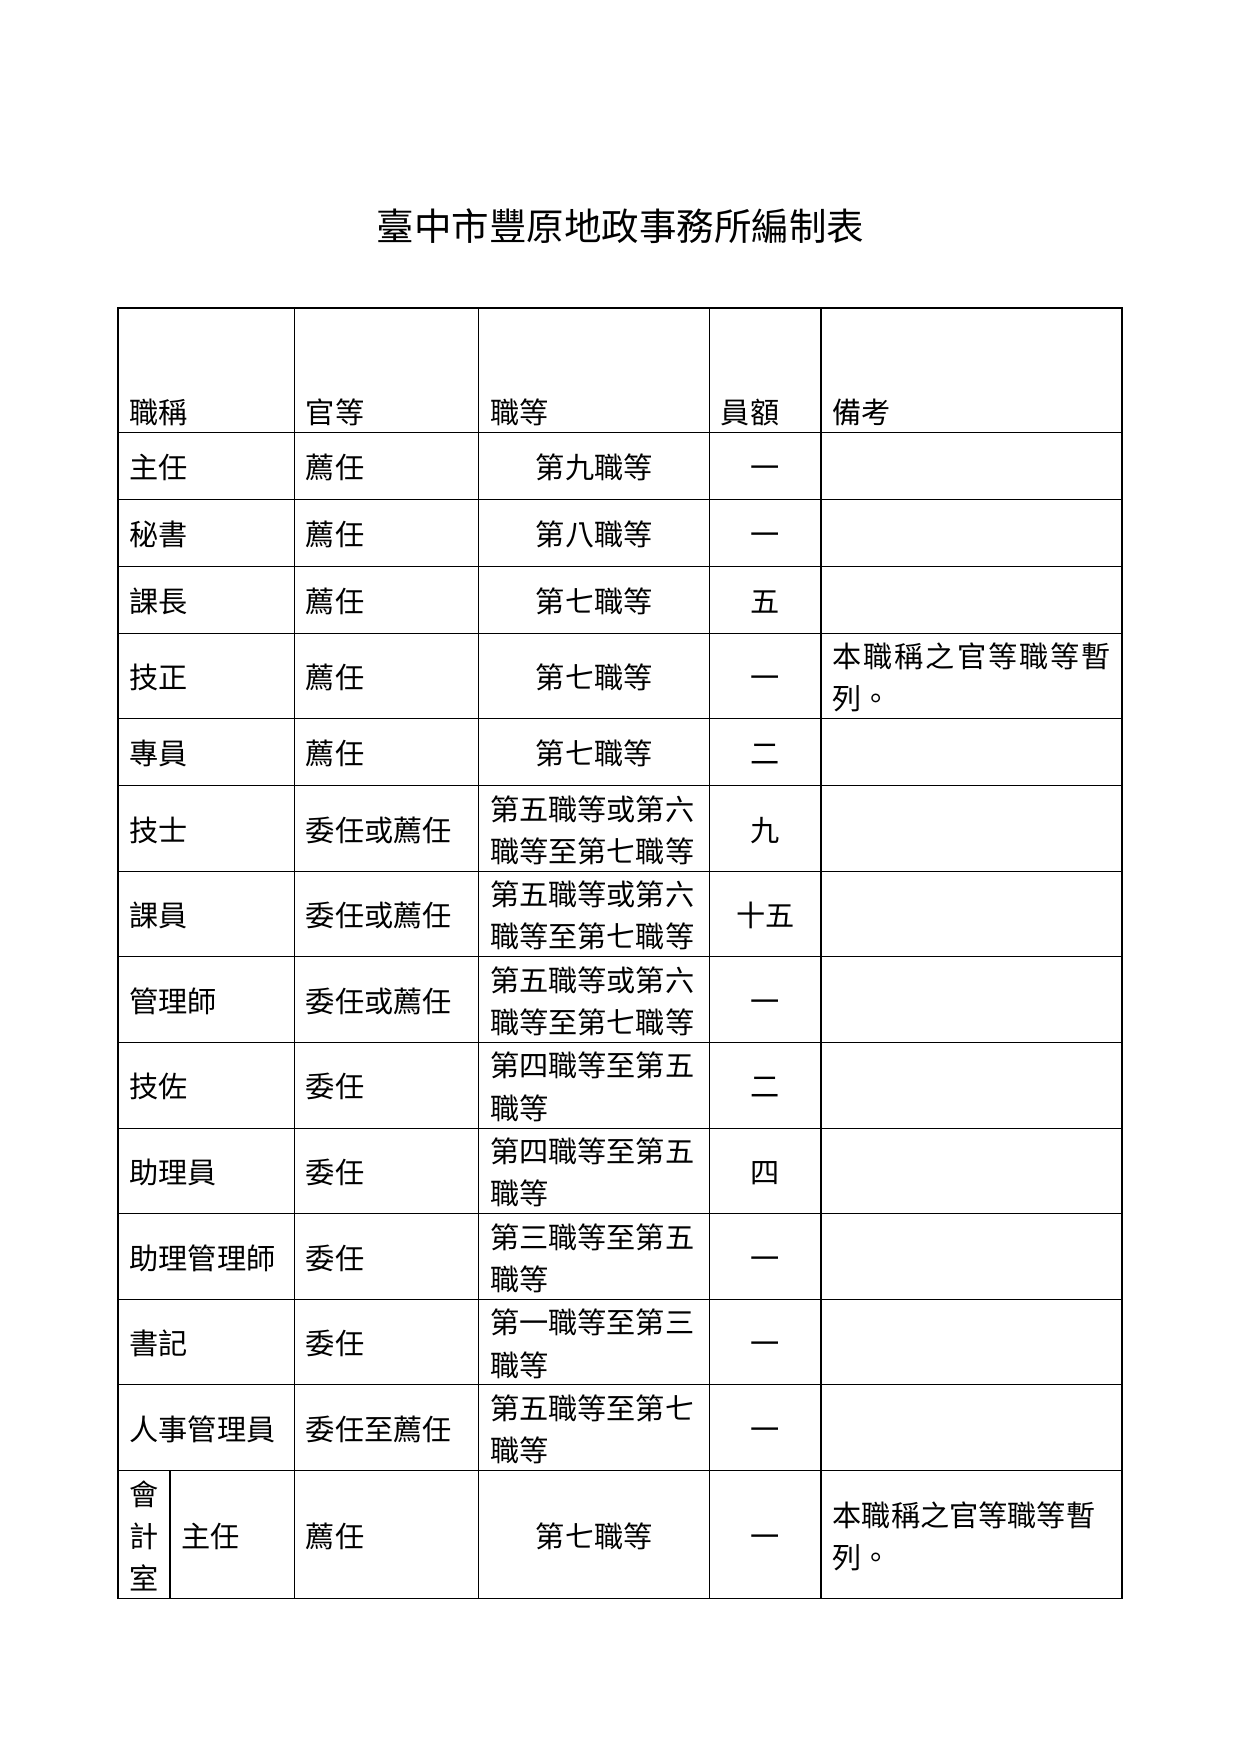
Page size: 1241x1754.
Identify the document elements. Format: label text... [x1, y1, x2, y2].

table_header 職稱 [119, 309, 294, 432]
table_header 備考 [822, 309, 1121, 432]
table_cell [822, 872, 1121, 956]
table_cell [822, 1129, 1121, 1213]
table_cell 主任 [171, 1471, 294, 1598]
table_cell 會計室 [119, 1471, 169, 1598]
table_cell [822, 1214, 1121, 1299]
table_cell 四 [710, 1129, 820, 1213]
table_cell 委任 [295, 1129, 478, 1213]
table_cell 第一職等至第三職等 [479, 1300, 709, 1384]
table_cell 一 [710, 500, 820, 566]
table_cell 十五 [710, 872, 820, 956]
table_header 官等 [295, 309, 478, 432]
table_cell 委任至薦任 [295, 1385, 478, 1470]
table_cell [822, 1300, 1121, 1384]
table_cell 委任 [295, 1300, 478, 1384]
table_cell 委任或薦任 [295, 872, 478, 956]
table_cell [822, 567, 1121, 633]
table_header 職等 [479, 309, 709, 432]
table_cell 一 [710, 433, 820, 499]
table_cell [822, 719, 1121, 785]
table_cell 五 [710, 567, 820, 633]
table_cell 第五職等或第六職等至第七職等 [479, 957, 709, 1042]
table_cell 秘書 [119, 500, 294, 566]
table_cell 課長 [119, 567, 294, 633]
table_cell 薦任 [295, 1471, 478, 1598]
table_cell [822, 1385, 1121, 1470]
table_cell 薦任 [295, 500, 478, 566]
table_cell 第七職等 [479, 634, 709, 718]
table_cell 薦任 [295, 567, 478, 633]
table_cell 一 [710, 957, 820, 1042]
table_cell 本職稱之官等職等暫列。 [822, 1471, 1121, 1598]
table_cell 第七職等 [479, 1471, 709, 1598]
table_cell 一 [710, 1385, 820, 1470]
table_cell 課員 [119, 872, 294, 956]
table_cell 第三職等至第五職等 [479, 1214, 709, 1299]
table_cell 人事管理員 [119, 1385, 294, 1470]
table_cell 第五職等至第七職等 [479, 1385, 709, 1470]
table_cell 委任 [295, 1043, 478, 1127]
table_cell 薦任 [295, 433, 478, 499]
table_cell 第四職等至第五職等 [479, 1043, 709, 1127]
table_cell 第七職等 [479, 567, 709, 633]
table_cell 第七職等 [479, 719, 709, 785]
table_cell 一 [710, 1300, 820, 1384]
table_cell [822, 786, 1121, 871]
table_cell 專員 [119, 719, 294, 785]
table_cell 管理師 [119, 957, 294, 1042]
table_cell 第八職等 [479, 500, 709, 566]
text 臺中市豐原地政事務所編制表 [118, 182, 1122, 244]
table_cell 一 [710, 1471, 820, 1598]
table_cell 技正 [119, 634, 294, 718]
table_cell 書記 [119, 1300, 294, 1384]
table_cell 技佐 [119, 1043, 294, 1127]
table_cell [822, 957, 1121, 1042]
table_cell 委任或薦任 [295, 957, 478, 1042]
table_cell 第四職等至第五職等 [479, 1129, 709, 1213]
table_cell 主任 [119, 433, 294, 499]
table_cell [822, 500, 1121, 566]
table_cell 第五職等或第六職等至第七職等 [479, 786, 709, 871]
table_cell 委任或薦任 [295, 786, 478, 871]
table_cell 一 [710, 1214, 820, 1299]
table_cell [822, 1043, 1121, 1127]
table_cell 九 [710, 786, 820, 871]
table_cell 第九職等 [479, 433, 709, 499]
table_header 員額 [710, 309, 820, 432]
table_cell 技士 [119, 786, 294, 871]
table_cell 薦任 [295, 634, 478, 718]
table_cell 本職稱之官等職等暫列。 [822, 634, 1121, 718]
table_cell 第五職等或第六職等至第七職等 [479, 872, 709, 956]
table_cell 二 [710, 719, 820, 785]
table_cell 一 [710, 634, 820, 718]
table_cell 二 [710, 1043, 820, 1127]
table_cell 委任 [295, 1214, 478, 1299]
table_cell 助理管理師 [119, 1214, 294, 1299]
table_cell 助理員 [119, 1129, 294, 1213]
table_cell [822, 433, 1121, 499]
table_cell 薦任 [295, 719, 478, 785]
